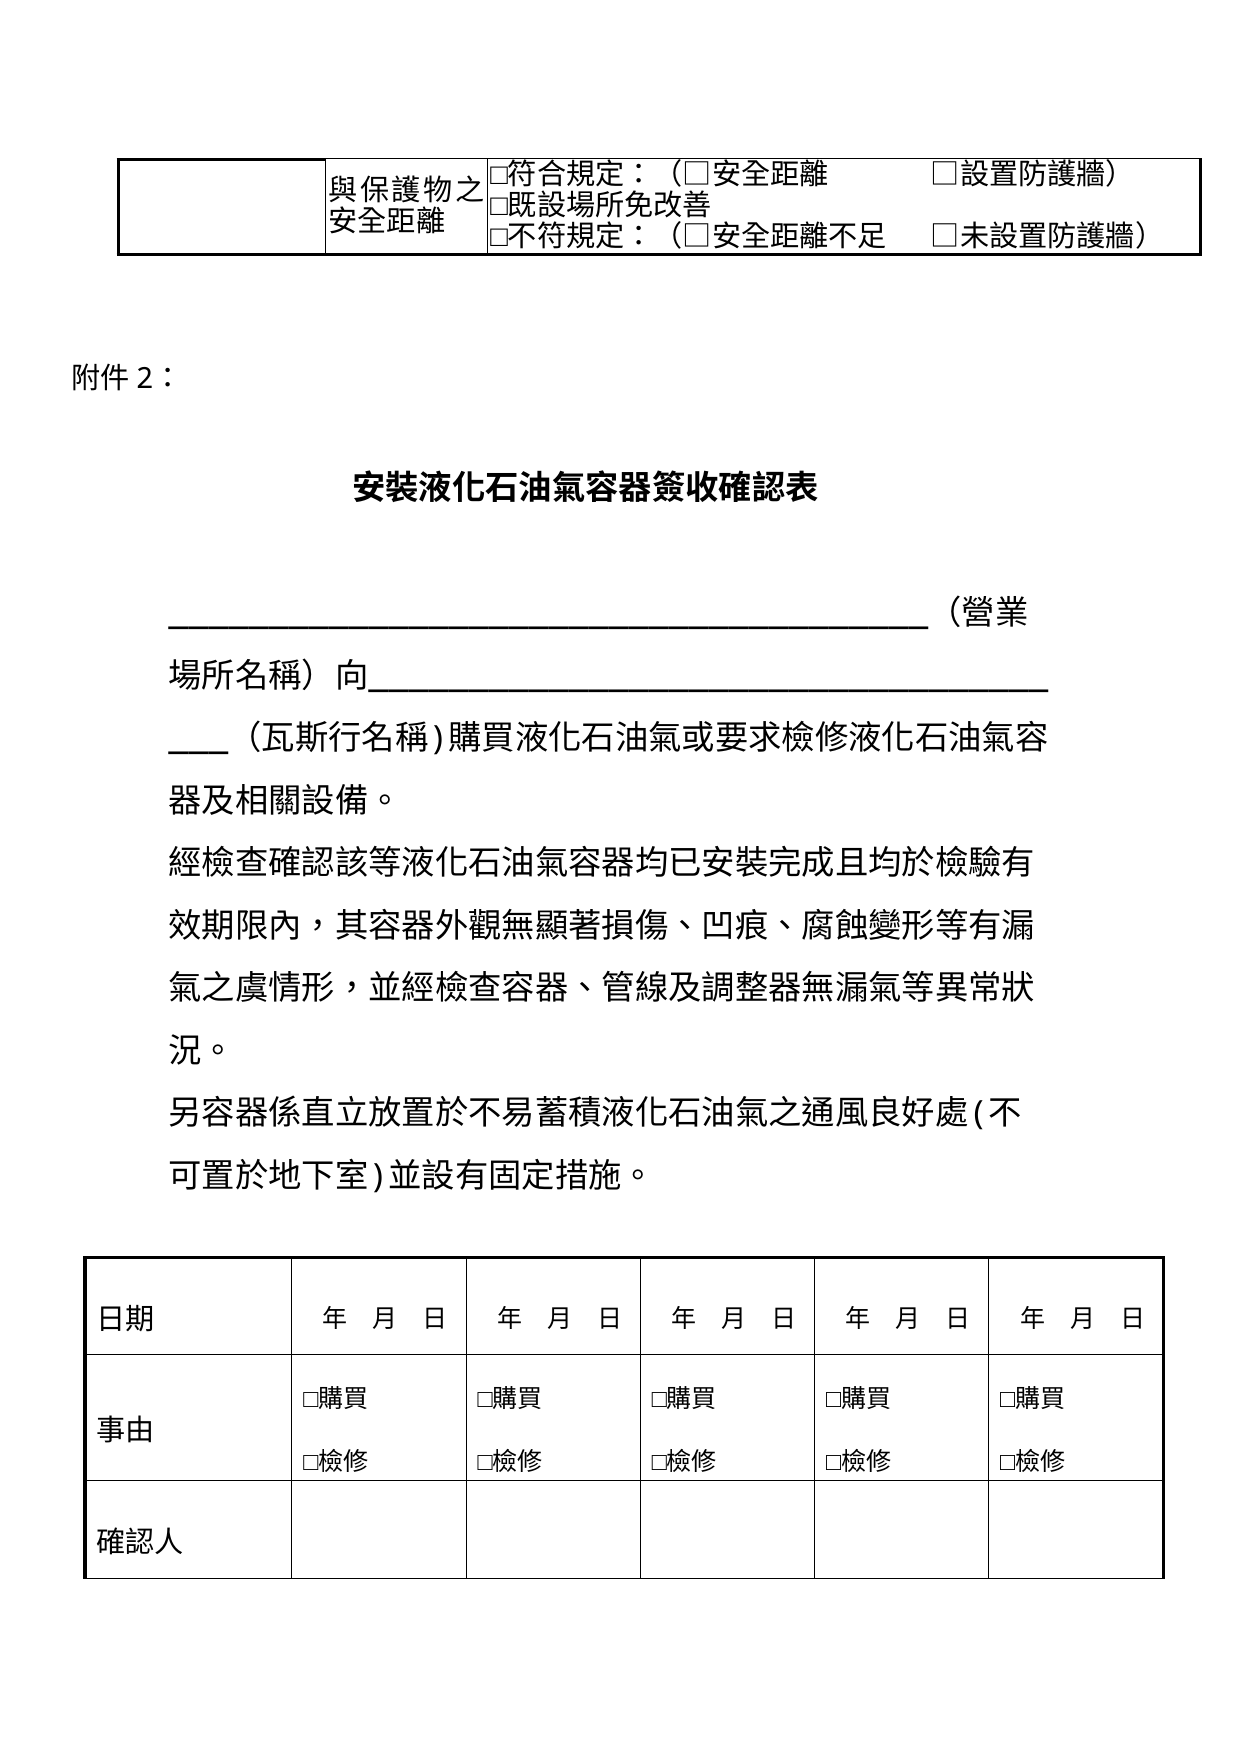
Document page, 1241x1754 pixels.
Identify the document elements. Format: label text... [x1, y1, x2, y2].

text 經檢查確認該等液化石油氣容器均已安裝完成且均於檢驗有效期限內，其容器外觀無顯著損傷、凹痕、腐蝕變形等有漏氣之虞情形，並經檢查容器、管線及調整器無漏氣等異常狀況。 [168, 819, 1053, 1069]
table_cell [641, 1481, 814, 1578]
table_header 日期 [87, 1259, 291, 1354]
table_cell □購買 □檢修 [815, 1355, 988, 1480]
table_header 年 月 日 [989, 1259, 1162, 1354]
table_header 年 月 日 [292, 1259, 466, 1354]
text 附件2： [62, 355, 191, 397]
table_cell [292, 1481, 466, 1578]
table_cell □購買 □檢修 [989, 1355, 1162, 1480]
table_cell 與保護物之安全距離 [326, 159, 487, 253]
table_cell [815, 1481, 988, 1578]
table_cell □購買 □檢修 [641, 1355, 814, 1480]
text ______________________________________（營業場所名稱）向_____________________________________（瓦斯行名稱)購買液化石油氣或要求檢修液化石油氣容器及相關設備。 [168, 569, 1053, 819]
table_header 年 月 日 [467, 1259, 640, 1354]
table_cell 事由 [87, 1355, 291, 1480]
table_cell [989, 1481, 1162, 1578]
text 另容器係直立放置於不易蓄積液化石油氣之通風良好處(不可置於地下室)並設有固定措施。 [168, 1069, 1053, 1194]
text 安裝液化石油氣容器簽收確認表 [118, 444, 1053, 506]
table_cell [467, 1481, 640, 1578]
table_cell [120, 161, 325, 253]
table_cell 確認人 [87, 1481, 291, 1578]
table_header 年 月 日 [815, 1259, 988, 1354]
table_cell □購買 □檢修 [292, 1355, 466, 1480]
table_cell □購買 □檢修 [467, 1355, 640, 1480]
table_header 年 月 日 [641, 1259, 814, 1354]
table_cell □符合規定：（□安全距離 □設置防護牆） □既設場所免改善 □不符規定：（□安全距離不足 □未設置防護牆） [488, 159, 1199, 253]
